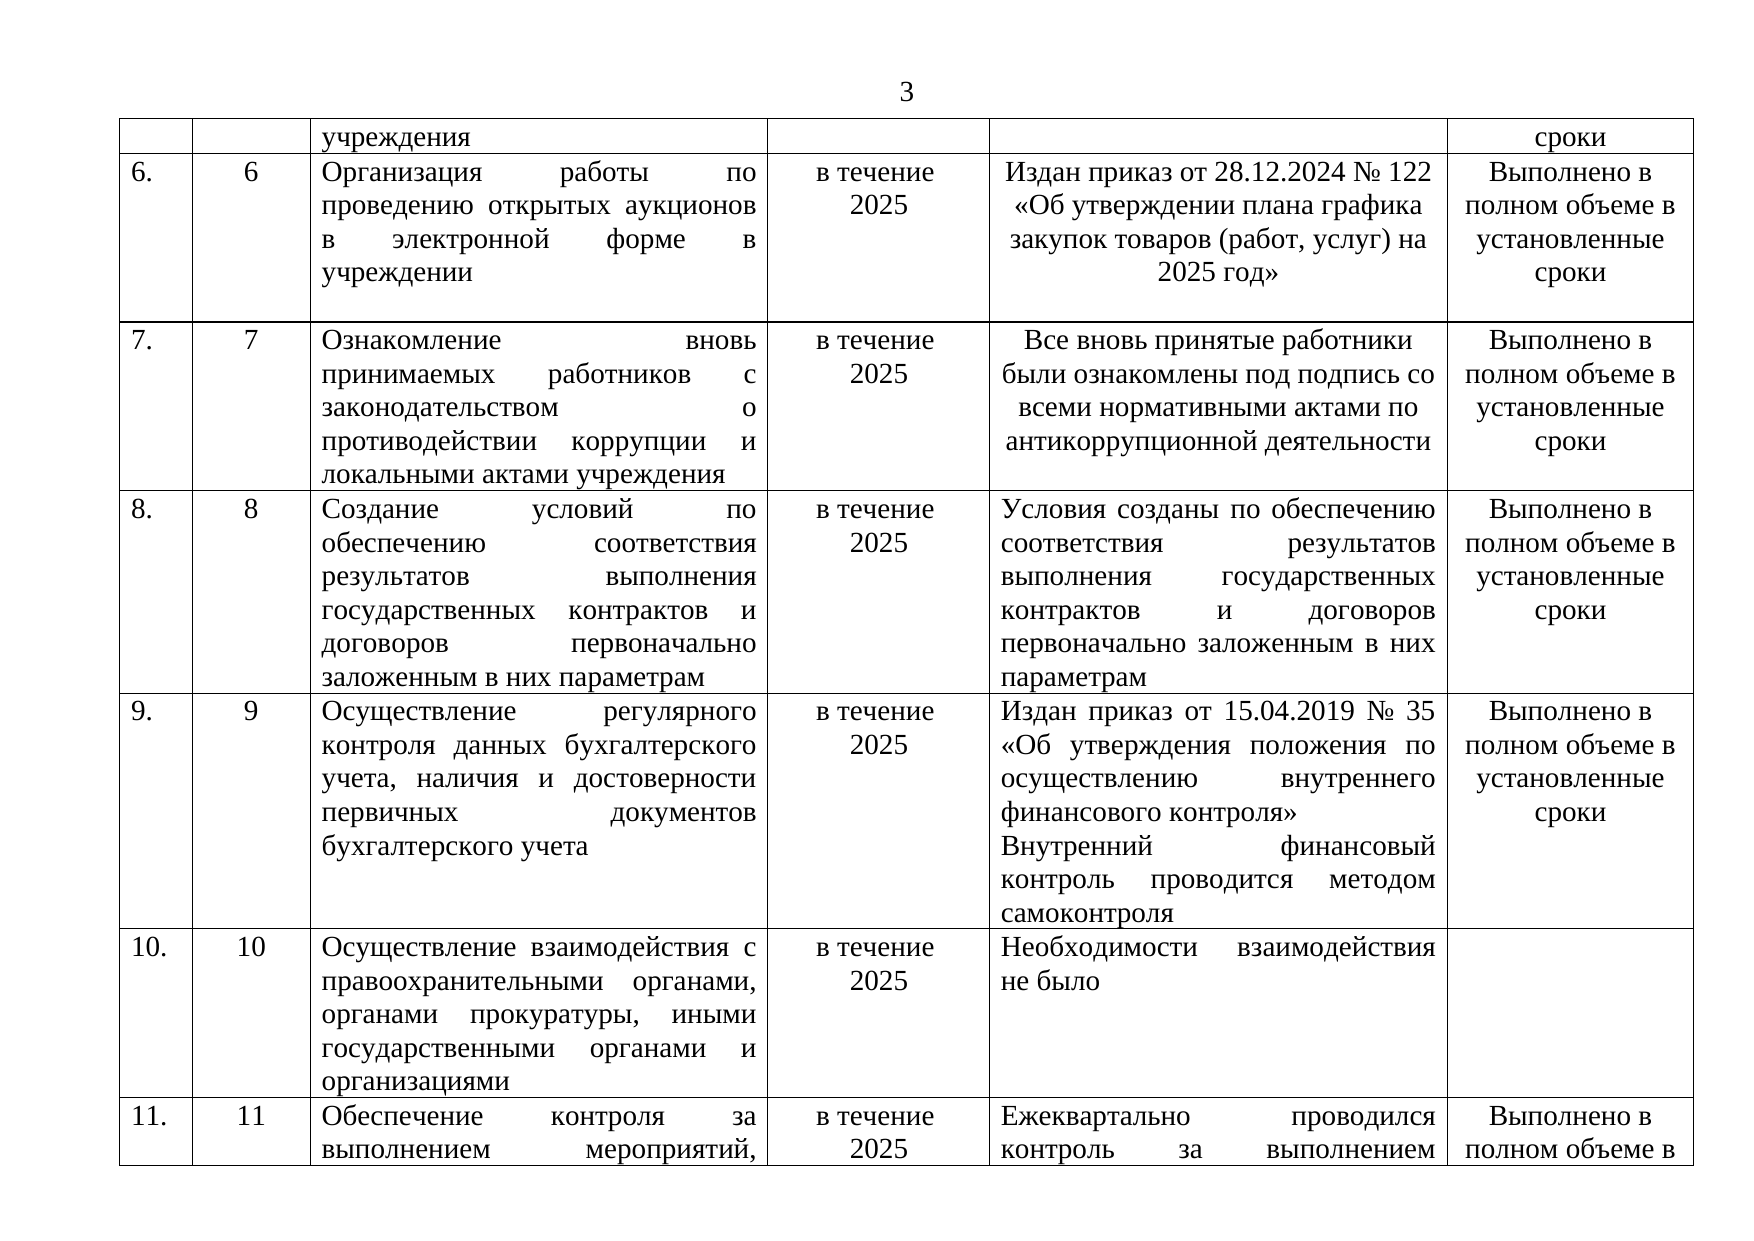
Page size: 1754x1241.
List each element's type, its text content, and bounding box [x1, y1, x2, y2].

table_cell Выполнено в полном объеме в установленные сроки [1448, 323, 1693, 490]
table_cell 9. [120, 694, 192, 928]
table_cell Издан приказ от 15.04.2019 № 35 «Об утверждения положения по осуществлению внутреннего финансового контроля» Внутренний финансовый контроль проводится методом самоконтроля [990, 694, 1447, 928]
table_cell [193, 119, 310, 153]
table_cell [1448, 929, 1693, 1097]
table_cell Ознакомление вновь принимаемых работников с законодательством о противодействии коррупции и локальными актами учреждения [311, 323, 767, 490]
table_cell Осуществление взаимодействия с правоохранительными органами, органами прокуратуры, иными государственными органами и организациями [311, 929, 767, 1097]
table_cell учреждения [311, 119, 767, 153]
table_cell Осуществление регулярного контроля данных бухгалтерского учета, наличия и достоверности первичных документов бухгалтерского учета [311, 694, 767, 928]
table_cell Выполнено в полном объеме в установленные сроки [1448, 491, 1693, 692]
table_cell в течение 2025 [768, 491, 989, 692]
table_cell 7 [193, 323, 310, 490]
table_cell Необходимости взаимодействия не было [990, 929, 1447, 1097]
table_cell [768, 119, 989, 153]
table_cell Все вновь принятые работники были ознакомлены под подпись со всеми нормативными актами по антикоррупционной деятельности [990, 323, 1447, 490]
table_cell 8 [193, 491, 310, 692]
table_cell 10. [120, 929, 192, 1097]
table_cell Организация работы по проведению открытых аукционов в электронной форме в учреждении [311, 154, 767, 321]
table_cell Издан приказ от 28.12.2024 № 122 «Об утверждении плана графика закупок товаров (работ, услуг) на 2025 год» [990, 154, 1447, 321]
table_cell сроки [1448, 119, 1693, 153]
table_cell Выполнено в полном объеме в установленные сроки [1448, 694, 1693, 928]
table_cell 6. [120, 154, 192, 321]
table_cell 10 [193, 929, 310, 1097]
table_cell 6 [193, 154, 310, 321]
table_cell в течение 2025 [768, 323, 989, 490]
table_cell в течение 2025 [768, 694, 989, 928]
table_cell Условия созданы по обеспечению соответствия результатов выполнения государственных контрактов и договоров первоначально заложенным в них параметрам [990, 491, 1447, 692]
table_cell в течение 2025 [768, 154, 989, 321]
table_cell Создание условий по обеспечению соответствия результатов выполнения государственных контрактов и договоров первоначально заложенным в них параметрам [311, 491, 767, 692]
table_cell в течение 2025 [768, 1098, 989, 1165]
table_cell 9 [193, 694, 310, 928]
table_cell 8. [120, 491, 192, 692]
table_cell 7. [120, 323, 192, 490]
table_cell [120, 119, 192, 153]
table_cell Ежеквартально проводился контроль за выполнением [990, 1098, 1447, 1165]
table_cell Выполнено в полном объеме в [1448, 1098, 1693, 1165]
table_cell в течение 2025 [768, 929, 989, 1097]
table_cell 11 [193, 1098, 310, 1165]
table_cell 11. [120, 1098, 192, 1165]
table_cell Выполнено в полном объеме в установленные сроки [1448, 154, 1693, 321]
table_cell Обеспечение контроля за выполнением мероприятий, [311, 1098, 767, 1165]
table_cell [990, 119, 1447, 153]
